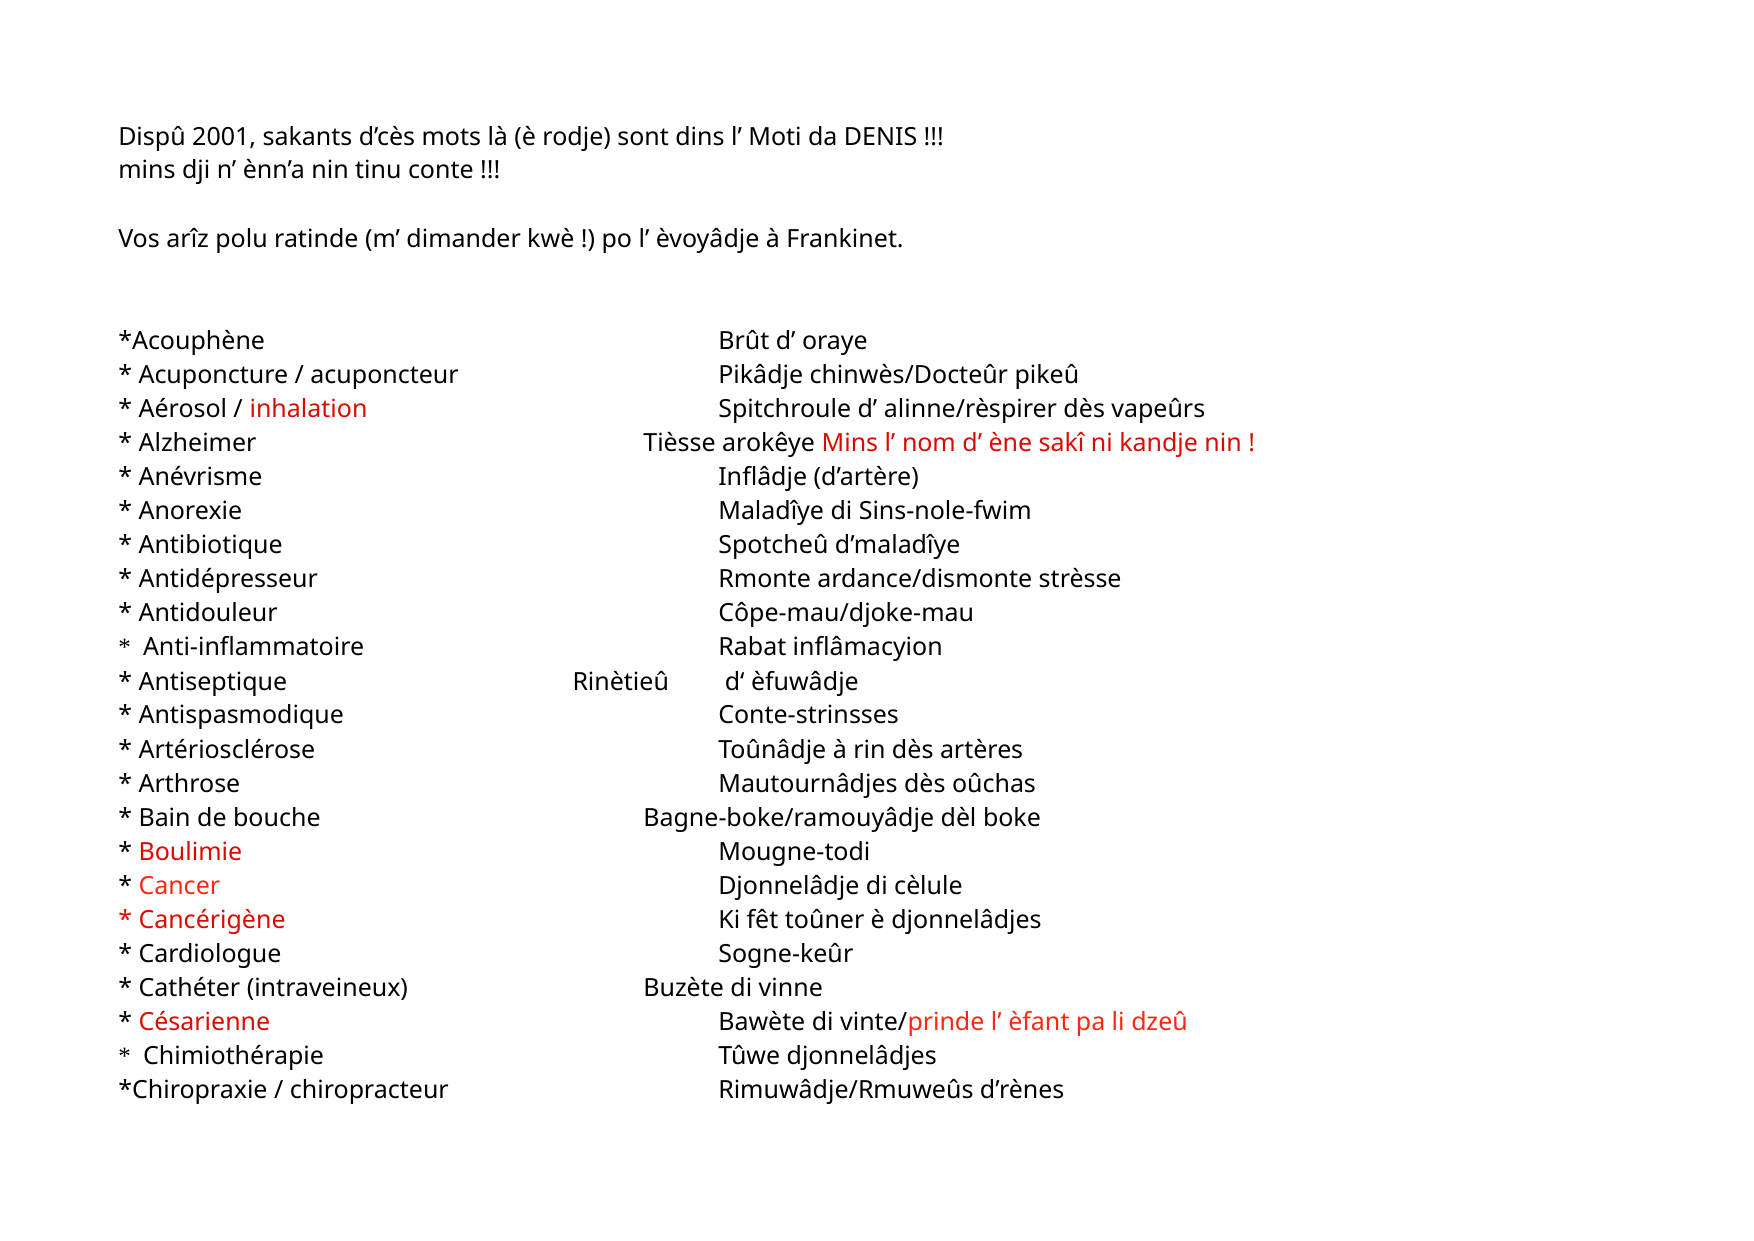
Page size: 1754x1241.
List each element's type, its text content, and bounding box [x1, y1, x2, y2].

text * Cathéter (intraveineux) Buzète di vinne [118, 970, 1636, 1004]
text * Acuponcture / acuponcteur Pikâdje chinwès/Docteûr pikeû [118, 357, 1636, 391]
text mins dji n’ ènn’a nin tinu conte !!! [118, 152, 1636, 186]
text *Chiropraxie / chiropracteur Rimuwâdje/Rmuweûs d’rènes [118, 1072, 1636, 1106]
text *Acouphène Brût d’ oraye [118, 322, 1636, 357]
text * Antidépresseur Rmonte ardance/dismonte strèsse [118, 561, 1636, 595]
list Chimiothérapie Tûwe djonnelâdjes [118, 1038, 1636, 1072]
text * Cancer Djonnelâdje di cèlule [118, 867, 1636, 902]
text * Antidouleur Côpe-mau/djoke-mau [118, 595, 1636, 629]
text Vos arîz polu ratinde (m’ dimander kwè !) po l’ èvoyâdje à Frankinet. [118, 220, 1636, 254]
text * Cardiologue Sogne-keûr [118, 936, 1636, 970]
text * Aérosol / inhalation Spitchroule d’ alinne/rèspirer dès vapeûrs [118, 391, 1636, 425]
text * Arthrose Mautournâdjes dès oûchas [118, 765, 1636, 799]
text * Alzheimer Tièsse arokêye Mins l’ nom d’ ène sakî ni kandje nin ! [118, 425, 1636, 459]
text * Cancérigène Ki fêt toûner è djonnelâdjes [118, 902, 1636, 936]
text * Boulimie Mougne-todi [118, 833, 1636, 867]
text * Bain de bouche Bagne-boke/ramouyâdje dèl boke [118, 799, 1636, 833]
text * Anorexie Maladîye di Sins-nole-fwim [118, 493, 1636, 527]
text * Antibiotique Spotcheû d’maladîye [118, 527, 1636, 561]
text * Anévrisme Inflâdje (d’artère) [118, 459, 1636, 493]
list Anti-inflammatoire Rabat inflâmacyion [118, 629, 1636, 663]
text * Artériosclérose Toûnâdje à rin dès artères [118, 731, 1636, 765]
text * Antiseptique Rinètieû d‘ èfuwâdje [118, 663, 1636, 697]
text * Antispasmodique Conte-strinsses [118, 697, 1636, 731]
text * Césarienne Bawète di vinte/prinde l’ èfant pa li dzeû [118, 1004, 1636, 1038]
text Dispû 2001, sakants d’cès mots là (è rodje) sont dins l’ Moti da DENIS !!! [118, 118, 1636, 152]
